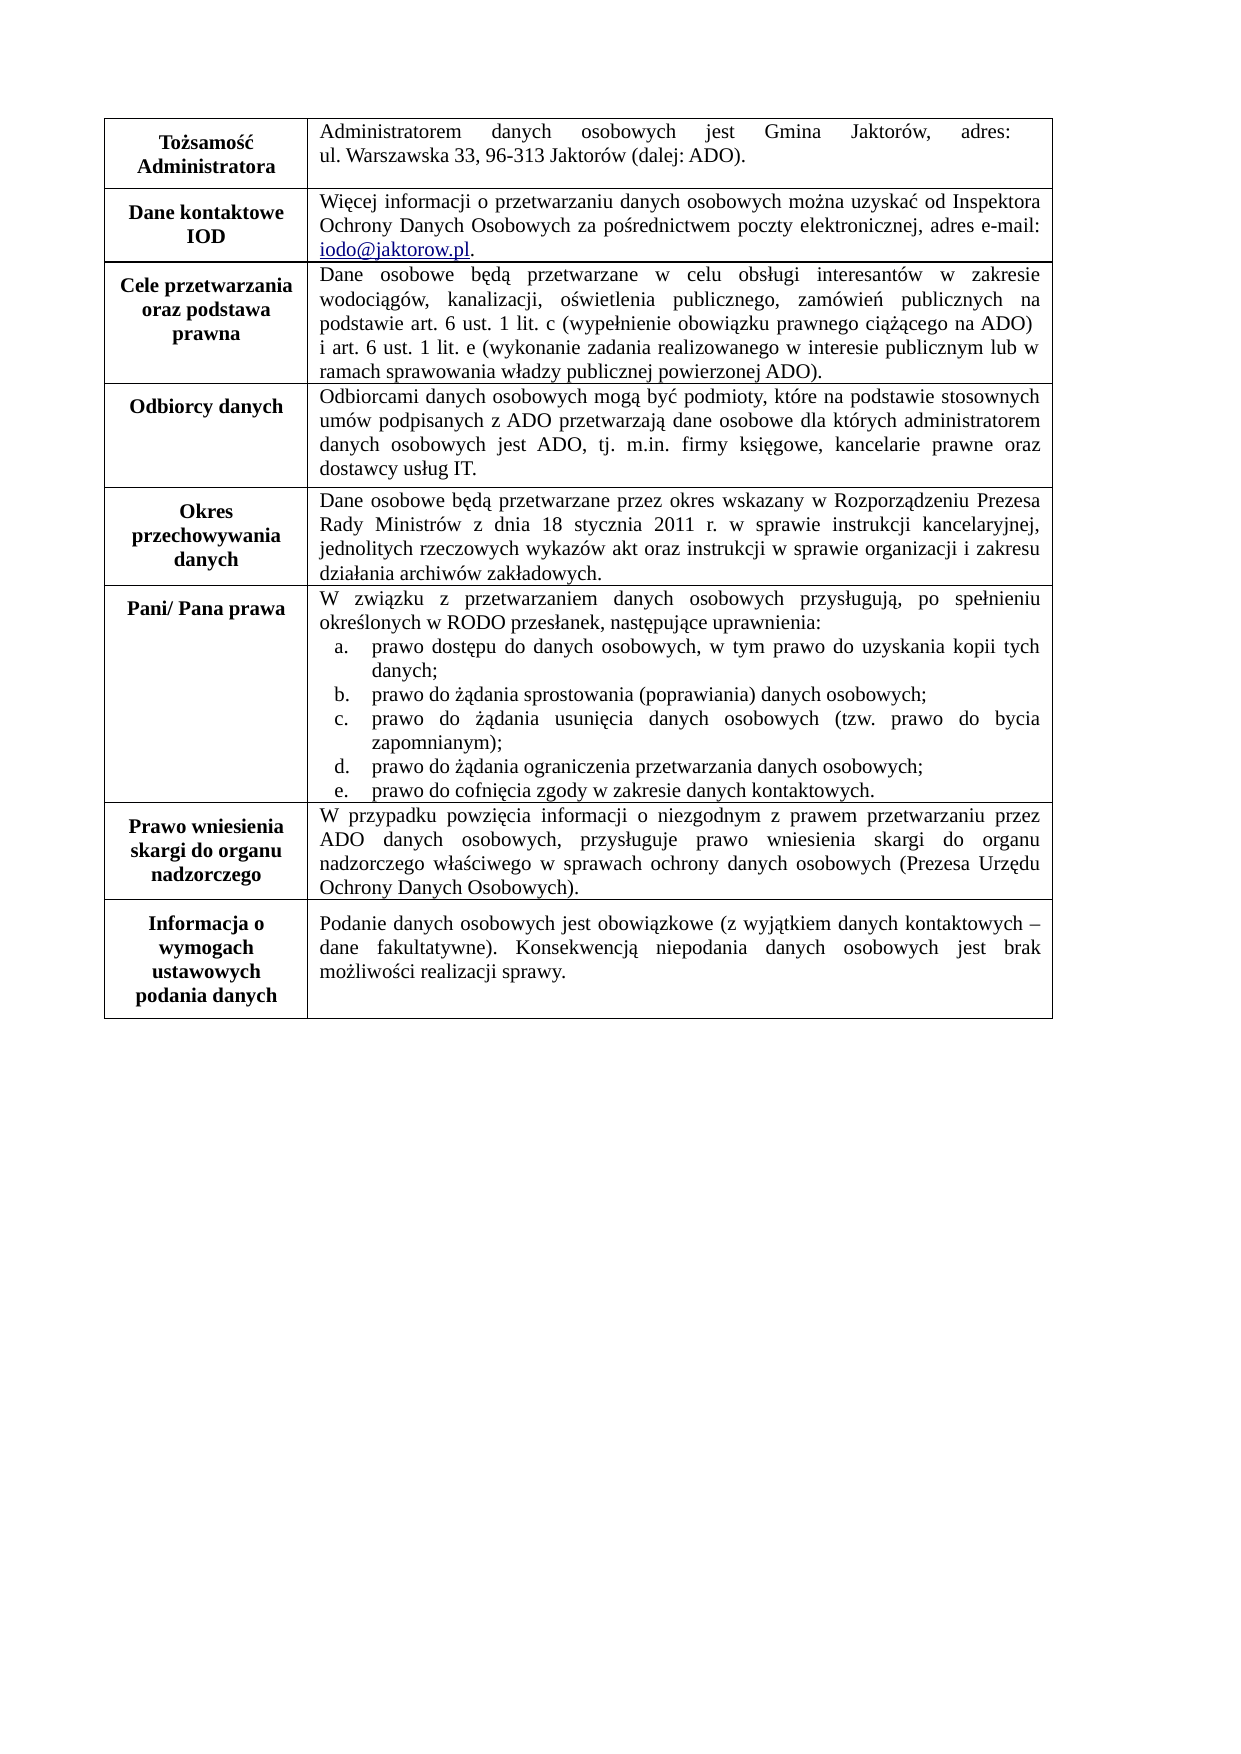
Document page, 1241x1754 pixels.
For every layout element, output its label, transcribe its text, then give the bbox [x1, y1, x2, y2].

table_cell Więcej informacji o przetwarzaniu danych osobowych można uzyskać od Inspektora Ochrony Danych Osobowych za pośrednictwem poczty elektronicznej, adres e-mail: iodo@jaktorow.pl. [308, 189, 1052, 261]
table_cell Podanie danych osobowych jest obowiązkowe (z wyjątkiem danych kontaktowych – dane fakultatywne). Konsekwencją niepodania danych osobowych jest brak możliwości realizacji sprawy. [308, 900, 1052, 1017]
table_header Tożsamość Administratora [105, 119, 307, 188]
table_cell Cele przetwarzania oraz podstawa prawna [105, 263, 307, 383]
table_cell Prawo wniesienia skargi do organu nadzorczego [105, 803, 307, 899]
table_cell Dane osobowe będą przetwarzane przez okres wskazany w Rozporządzeniu Prezesa Rady Ministrów z dnia 18 stycznia 2011 r. w sprawie instrukcji kancelaryjnej, jednolitych rzeczowych wykazów akt oraz instrukcji w sprawie organizacji i zakresu działania archiwów zakładowych. [308, 488, 1052, 584]
table_cell Dane osobowe będą przetwarzane w celu obsługi interesantów w zakresie wodociągów, kanalizacji, oświetlenia publicznego, zamówień publicznych na podstawie art. 6 ust. 1 lit. c (wypełnienie obowiązku prawnego ciążącego na ADO) i art. 6 ust. 1 lit. e (wykonanie zadania realizowanego w interesie publicznym lub w ramach sprawowania władzy publicznej powierzonej ADO). [308, 263, 1052, 383]
table_cell Odbiorcy danych [105, 384, 307, 487]
table_cell Pani/ Pana prawa [105, 586, 307, 802]
table_cell Odbiorcami danych osobowych mogą być podmioty, które na podstawie stosownych umów podpisanych z ADO przetwarzają dane osobowe dla których administratorem danych osobowych jest ADO, tj. m.in. firmy księgowe, kancelarie prawne oraz dostawcy usług IT. [308, 384, 1052, 487]
table_cell Dane kontaktowe IOD [105, 189, 307, 261]
table_cell W związku z przetwarzaniem danych osobowych przysługują, po spełnieniu określonych w RODO przesłanek, następujące uprawnienia: prawo dostępu do danych osobowych, w tym prawo do uzyskania kopii tych danych; prawo do żądania sprostowania (poprawiania) danych osobowych; prawo do żądania usunięcia danych osobowych (tzw. prawo do bycia zapomnianym); prawo do żądania ograniczenia przetwarzania danych osobowych; prawo do cofnięcia zgody w zakresie danych kontaktowych. [308, 586, 1052, 802]
table_header Administratorem danych osobowych jest Gmina Jaktorów, adres: ul. Warszawska 33, 96-313 Jaktorów (dalej: ADO). [308, 119, 1052, 188]
table_cell W przypadku powzięcia informacji o niezgodnym z prawem przetwarzaniu przez ADO danych osobowych, przysługuje prawo wniesienia skargi do organu nadzorczego właściwego w sprawach ochrony danych osobowych (Prezesa Urzędu Ochrony Danych Osobowych). [308, 803, 1052, 899]
table_cell Okres przechowywania danych [105, 488, 307, 584]
table_cell Informacja o wymogach ustawowych podania danych [105, 900, 307, 1017]
